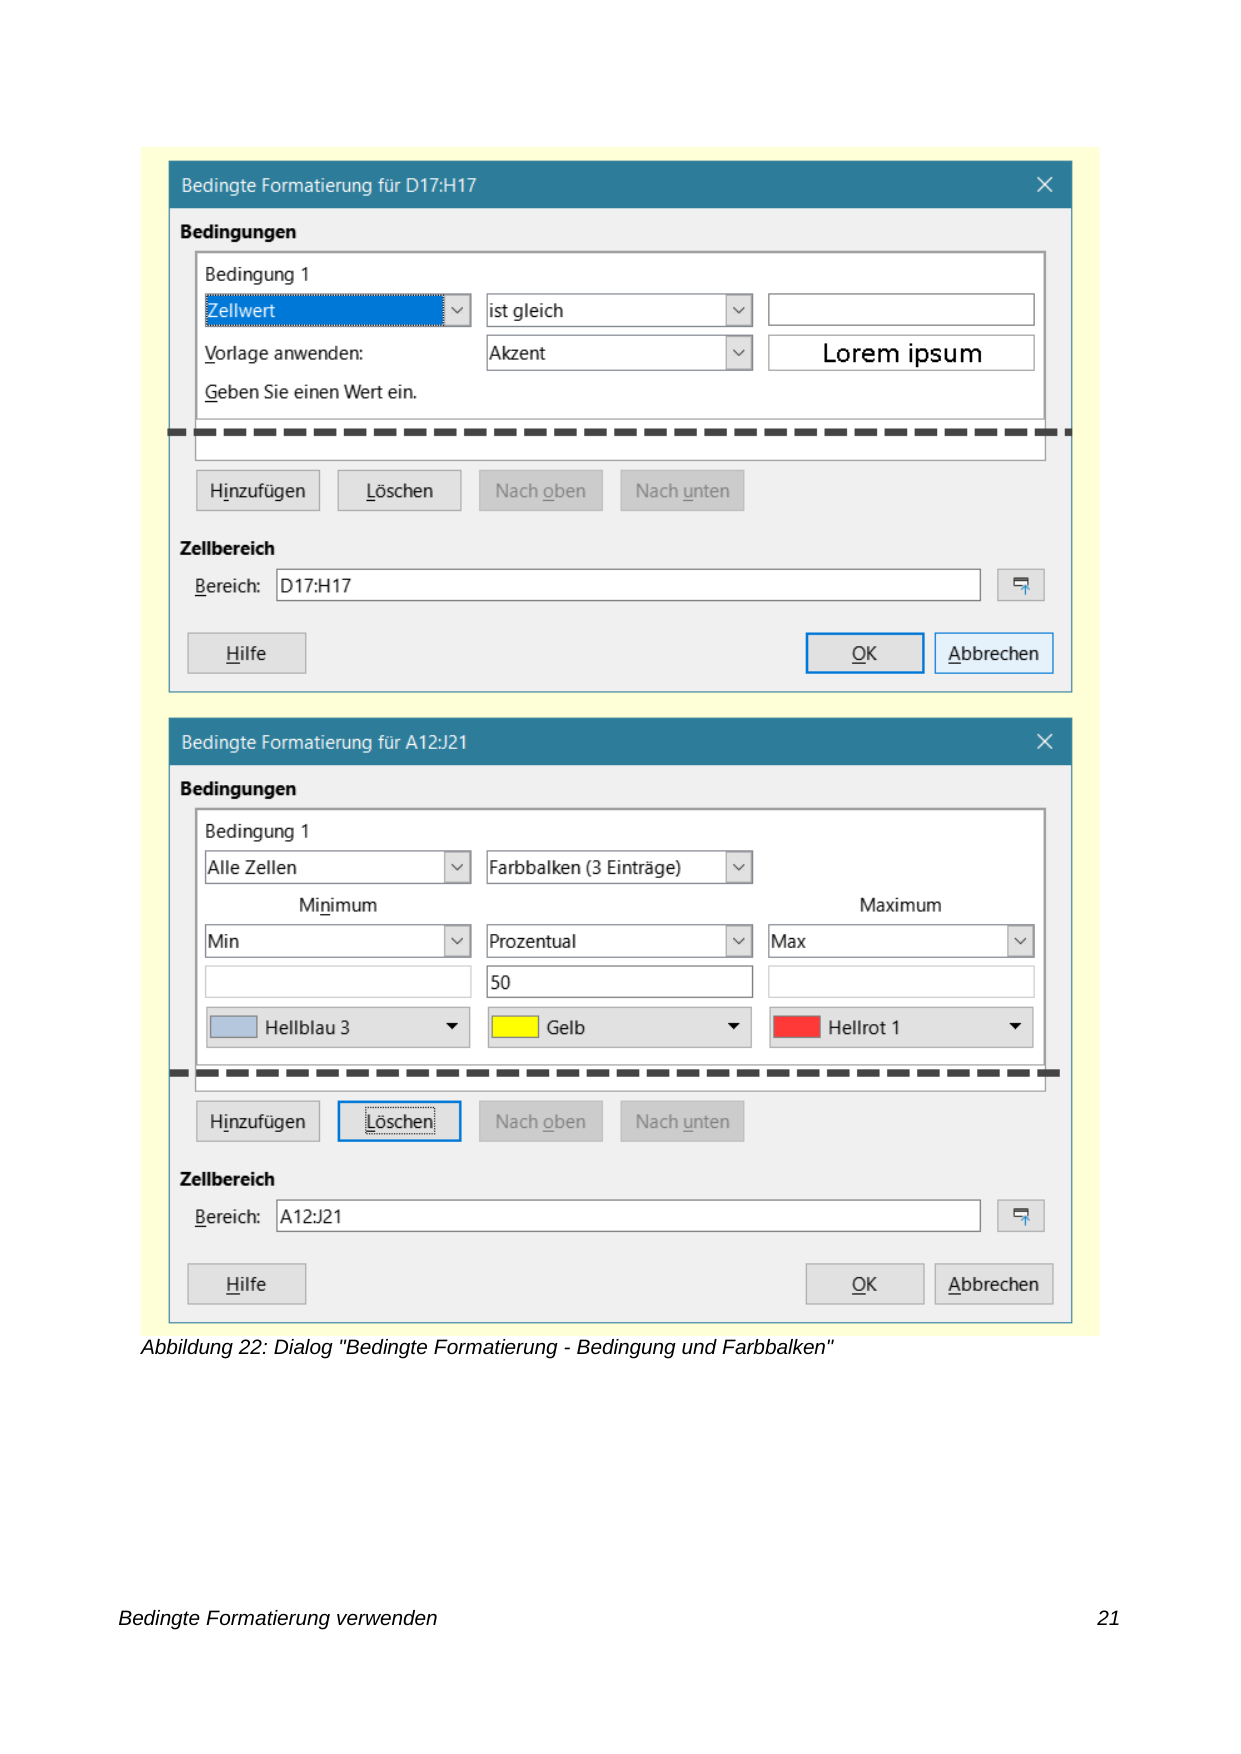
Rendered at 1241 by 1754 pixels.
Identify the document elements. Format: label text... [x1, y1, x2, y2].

text Abbildung 22: Dialog "Bedingte Formatierung - Bedingung und Farbbalken" [141, 1336, 1099, 1359]
picture [140, 147, 1100, 1336]
